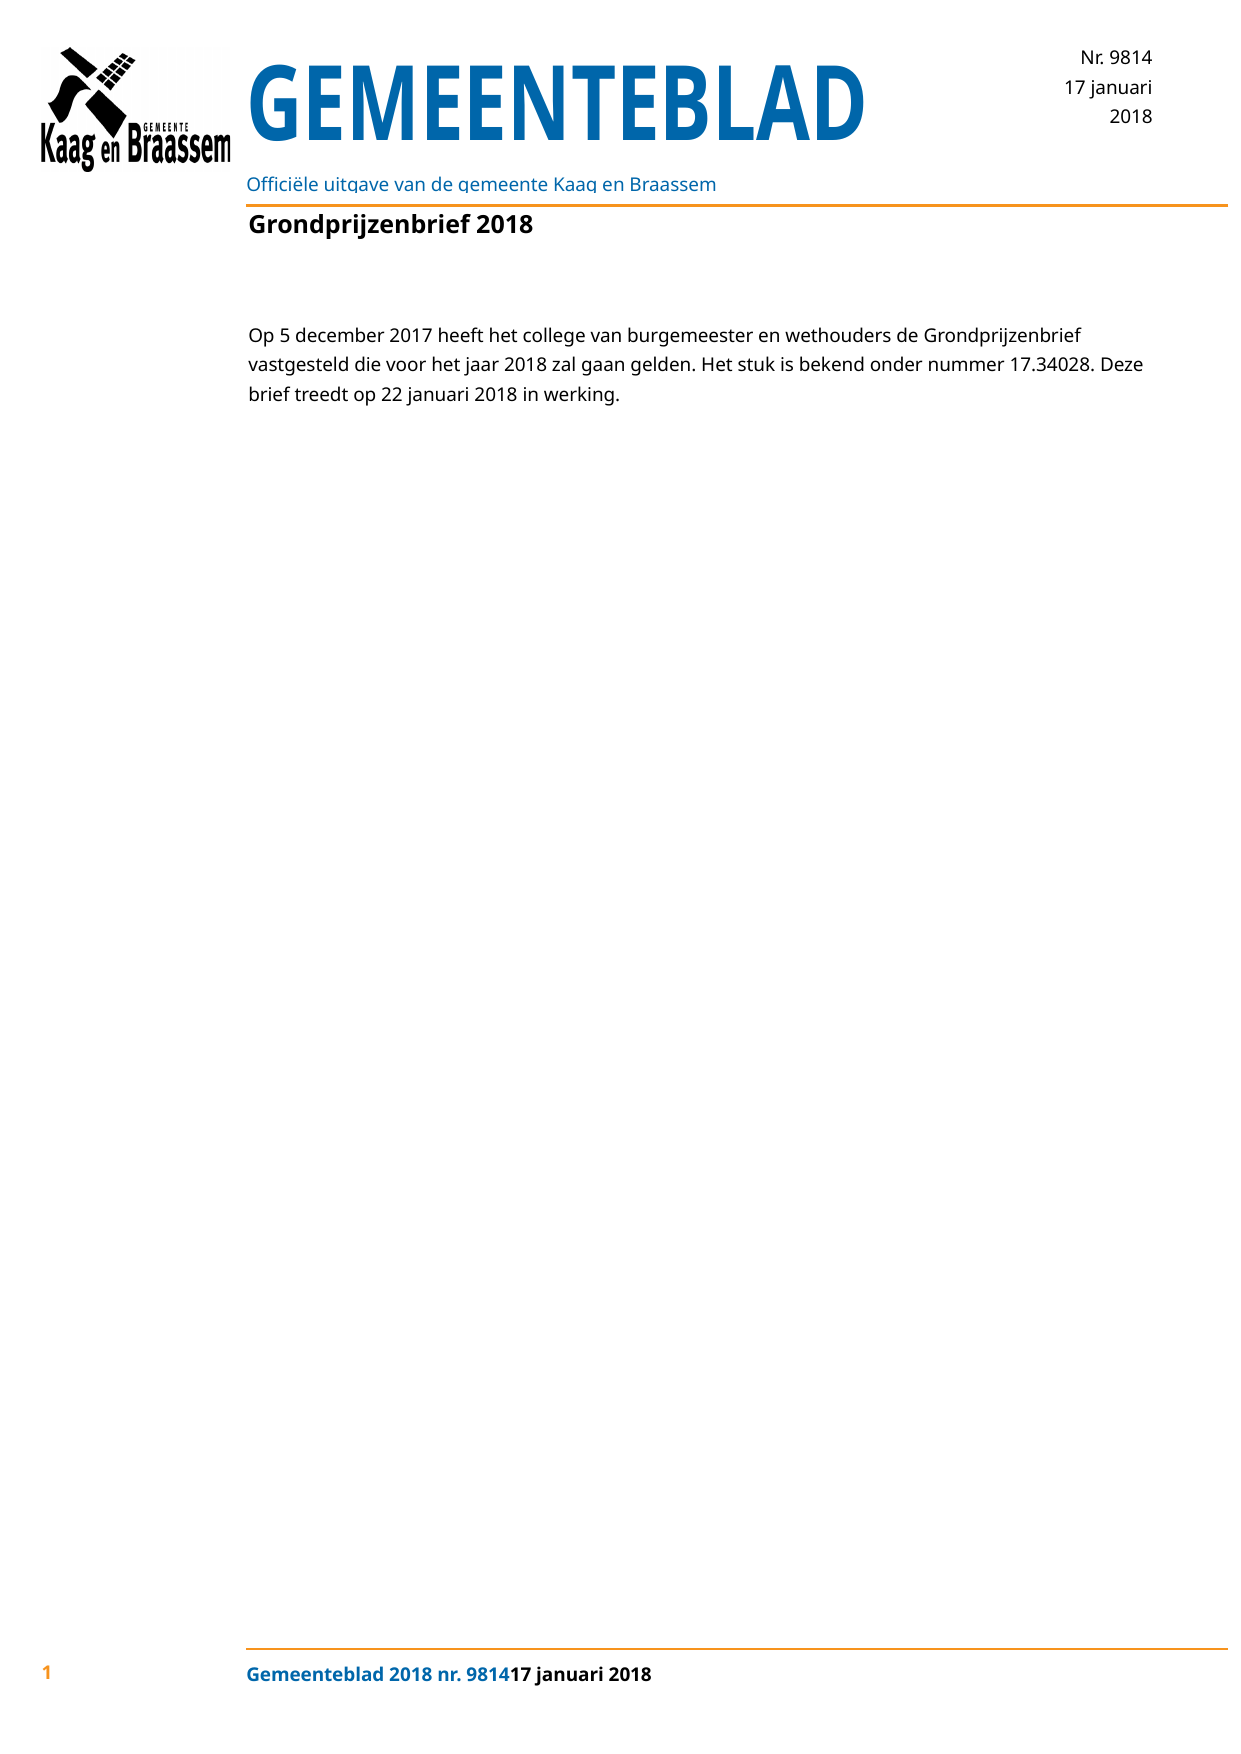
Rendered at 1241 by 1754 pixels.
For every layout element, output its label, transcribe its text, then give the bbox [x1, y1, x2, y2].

text Op 5 december 2017 heeft het college van burgemeester en wethouders de Grondprijzenbrief vastgesteld die voor het jaar 2018 zal gaan gelden. Het stuk is bekend onder nummer 17.34028. Deze brief treedt op 22 januari 2018 in werking. [248, 322, 1152, 407]
picture [41, 47, 231, 172]
text Grondprijzenbrief 2018 [248, 207, 1152, 241]
